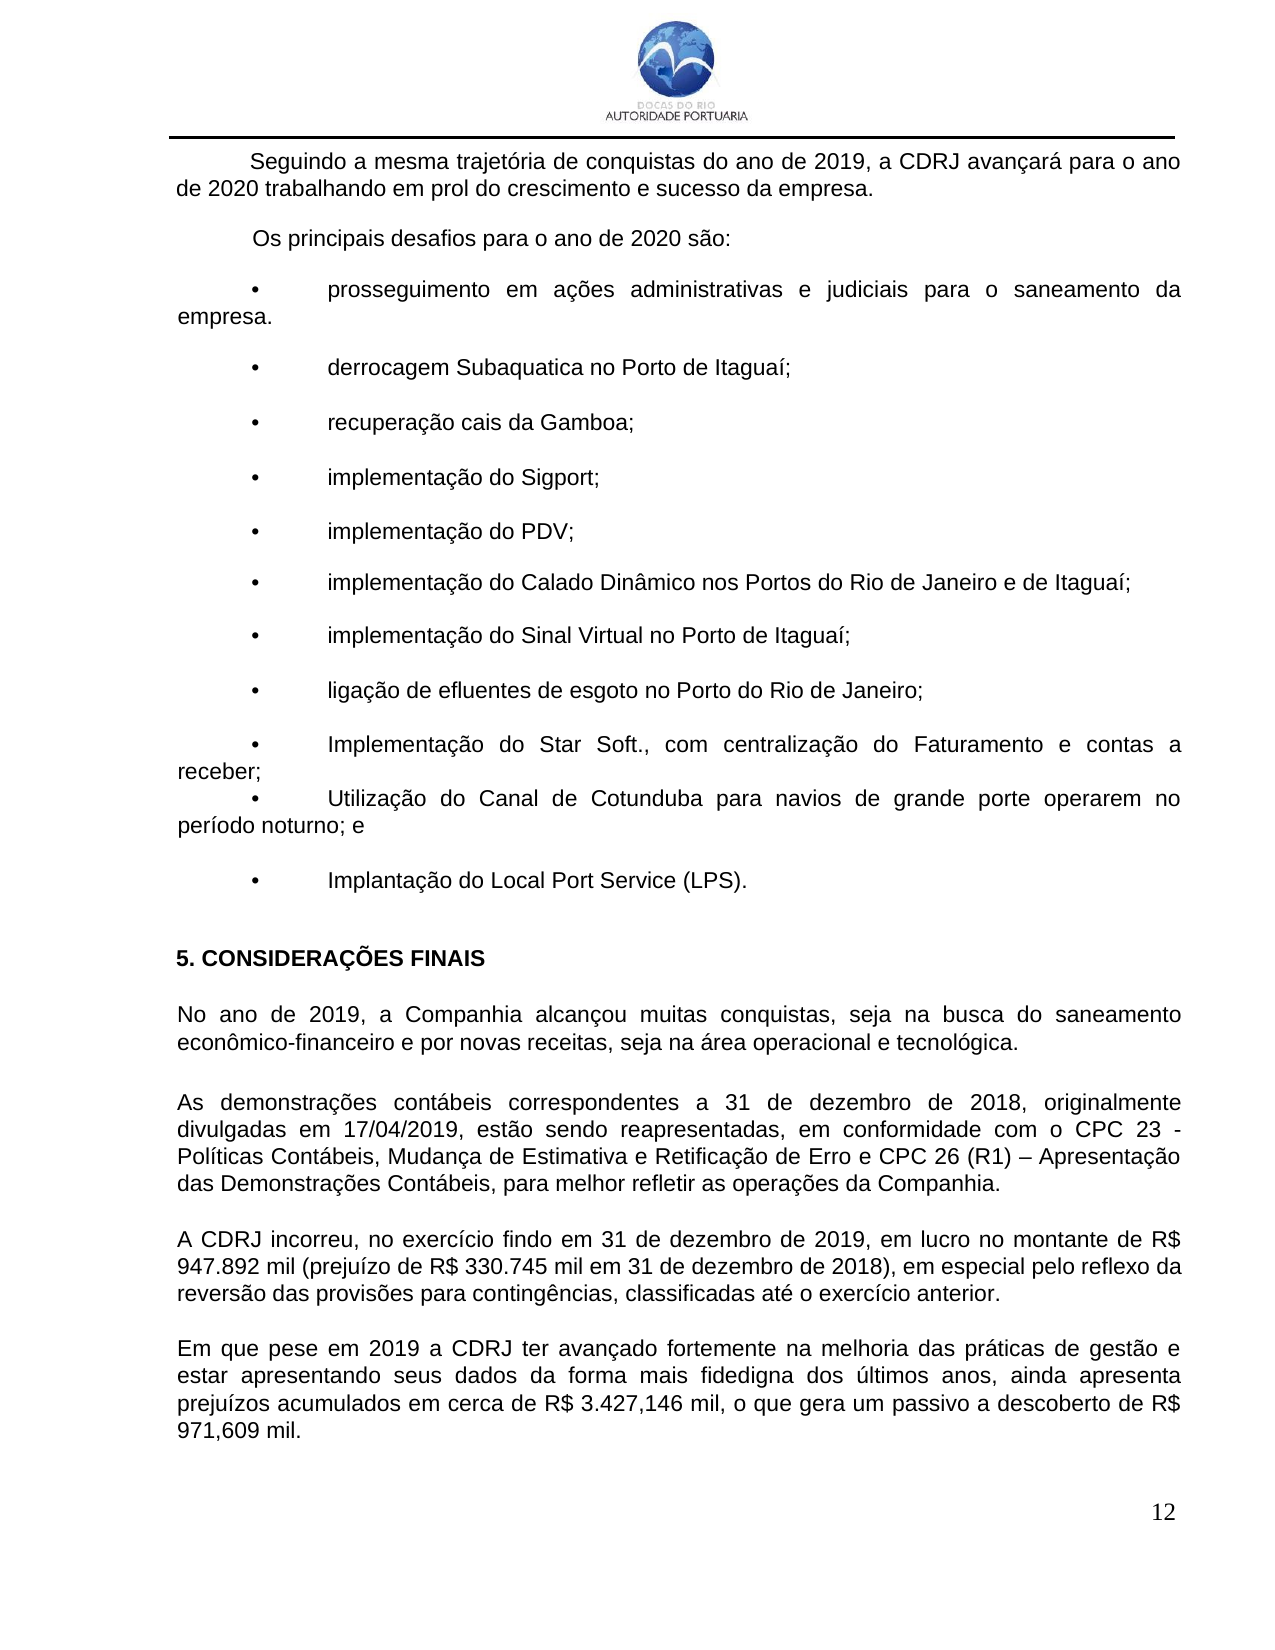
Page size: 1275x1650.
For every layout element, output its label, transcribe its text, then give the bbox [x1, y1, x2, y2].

list implementação do Calado Dinâmico nos Portos do Rio de Janeiro e de Itaguaí; [177, 569, 1182, 595]
list recuperação cais da Gamboa; [177, 409, 1182, 435]
list derrocagem Subaquatica no Porto de Itaguaí; [177, 354, 1182, 380]
text Os principais desafios para o ano de 2020 são: [252, 225, 1182, 251]
list implementação do PDV; [177, 518, 1182, 544]
list prosseguimento em ações administrativas e judiciais para o saneamento da empresa. [177, 276, 1182, 329]
list ligação de efluentes de esgoto no Porto do Rio de Janeiro; [177, 677, 1182, 703]
text Em que pese em 2019 a CDRJ ter avançado fortemente na melhoria das práticas de gestão e estar apresentando seus dados da forma mais fidedigna dos últimos anos, ainda apresenta prejuízos acumulados em cerca de R$ 3.427,146 mil, o que gera um passivo a descoberto de R$ 971,609 mil. [177, 1335, 1182, 1443]
text As demonstrações contábeis correspondentes a 31 de dezembro de 2018, originalmente divulgadas em 17/04/2019, estão sendo reapresentadas, em conformidade com o CPC 23 - Políticas Contábeis, Mudança de Estimativa e Retificação de Erro e CPC 26 (R1) – Apresentação das Demonstrações Contábeis, para melhor refletir as operações da Companhia. [177, 1089, 1182, 1196]
subtitle CONSIDERAÇÕES FINAIS [176, 945, 1182, 972]
list Utilização do Canal de Cotunduba para navios de grande porte operarem no período noturno; e [177, 785, 1182, 839]
text Seguindo a mesma trajetória de conquistas do ano de 2019, a CDRJ avançará para o ano de 2020 trabalhando em prol do crescimento e sucesso da empresa. [176, 148, 1182, 201]
list Implementação do Star Soft., com centralização do Faturamento e contas a receber; [177, 731, 1182, 784]
list Implantação do Local Port Service (LPS). [177, 867, 1182, 893]
list implementação do Sinal Virtual no Porto de Itaguaí; [177, 622, 1182, 648]
text No ano de 2019, a Companhia alcançou muitas conquistas, seja na busca do saneamento econômico-financeiro e por novas receitas, seja na área operacional e tecnológica. [177, 1001, 1182, 1055]
list implementação do Sigport; [177, 464, 1182, 490]
text A CDRJ incorreu, no exercício findo em 31 de dezembro de 2019, em lucro no montante de R$ 947.892 mil (prejuízo de R$ 330.745 mil em 31 de dezembro de 2018), em especial pelo reflexo da reversão das provisões para contingências, classificadas até o exercício anterior. [177, 1226, 1182, 1306]
